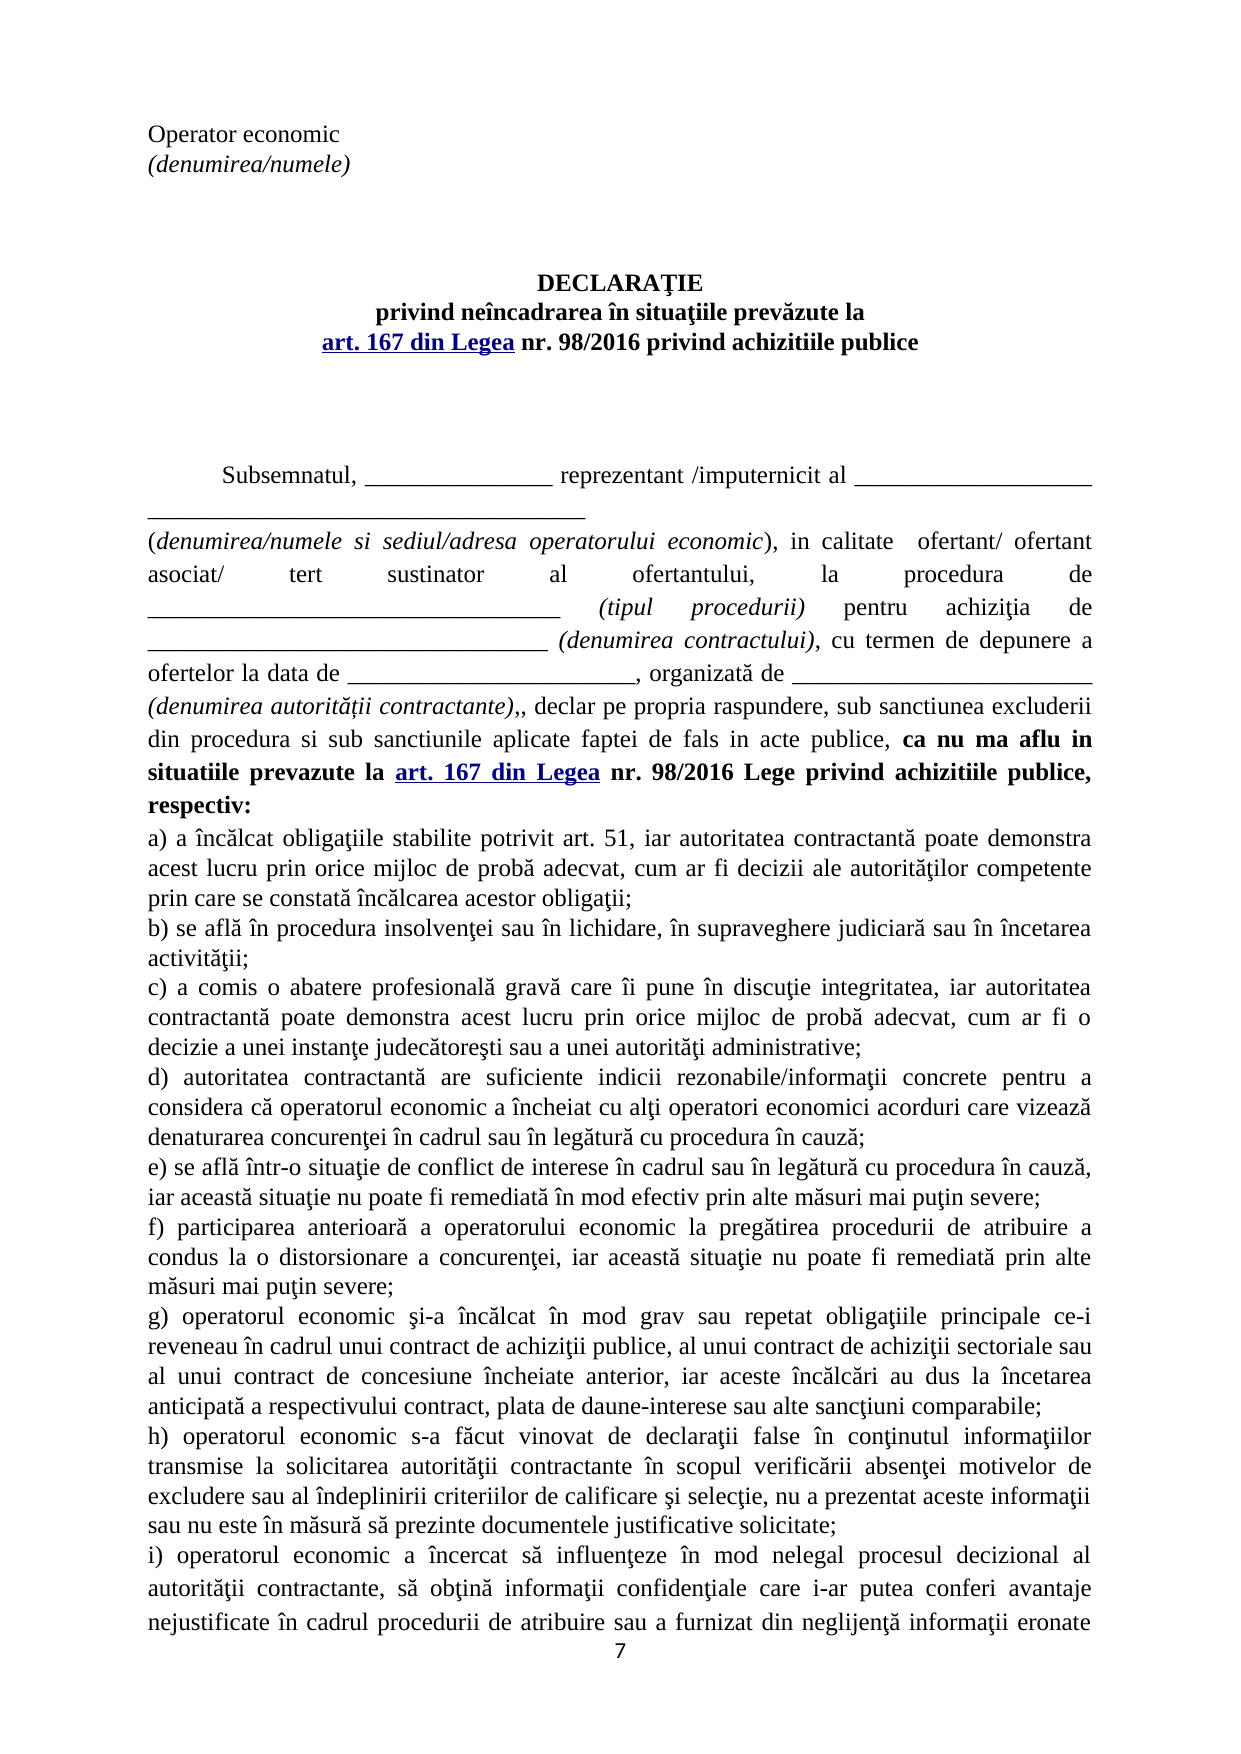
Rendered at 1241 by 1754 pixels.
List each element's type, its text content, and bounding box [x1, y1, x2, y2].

text (denumirea/numele si sediul/adresa operatorului economic), in calitate ofertant/ ofertant asociat/ tert sustinator al ofertantului, la procedura de _________________________________ (tipul procedurii) pentru achiziţia de ________________________________ (denumirea contractului), cu termen de depunere a ofertelor la data de _______________________, organizată de ________________________ (denumirea autorității contractante),, declar pe propria raspundere, sub sanctiunea excluderii din procedura si sub sanctiunile aplicate faptei de fals in acte publice, ca nu ma aflu in situatiile prevazute la art. 167 din Legea nr. 98/2016 Lege privind achizitiile publice, respectiv: [148, 526, 1092, 819]
text Operator economic [148, 119, 1092, 148]
text i) operatorul economic a încercat să influenţeze în mod nelegal procesul decizional al autorităţii contractante, să obţină informaţii confidenţiale care i-ar putea conferi avantaje nejustificate în cadrul procedurii de atribuire sau a furnizat din neglijenţă informaţii eronate [148, 1541, 1092, 1635]
text h) operatorul economic s-a făcut vinovat de declaraţii false în conţinutul informaţiilor transmise la solicitarea autorităţii contractante în scopul verificării absenţei motivelor de excludere sau al îndeplinirii criteriilor de calificare şi selecţie, nu a prezentat aceste informaţii sau nu este în măsură să prezinte documentele justificative solicitate; [148, 1421, 1092, 1539]
text (denumirea/numele) [148, 149, 1092, 177]
text e) se află într-o situaţie de conflict de interese în cadrul sau în legătură cu procedura în cauză, iar această situaţie nu poate fi remediată în mod efectiv prin alte măsuri mai puţin severe; [148, 1152, 1092, 1211]
text d) autoritatea contractantă are suficiente indicii rezonabile/informaţii concrete pentru a considera că operatorul economic a încheiat cu alţi operatori economici acorduri care vizează denaturarea concurenţei în cadrul sau în legătură cu procedura în cauză; [148, 1062, 1092, 1151]
text c) a comis o abatere profesională gravă care îi pune în discuţie integritatea, iar autoritatea contractantă poate demonstra acest lucru prin orice mijloc de probă adecvat, cum ar fi o decizie a unei instanţe judecătoreşti sau a unei autorităţi administrative; [148, 972, 1092, 1061]
text b) se află în procedura insolvenţei sau în lichidare, în supraveghere judiciară sau în încetarea activităţii; [148, 913, 1092, 971]
text Subsemnatul, _______________ reprezentant /imputernicit al ___________________ ___________________________________ [148, 460, 1092, 522]
text f) participarea anterioară a operatorului economic la pregătirea procedurii de atribuire a condus la o distorsionare a concurenţei, iar această situaţie nu poate fi remediată prin alte măsuri mai puţin severe; [148, 1212, 1092, 1300]
text privind neîncadrarea în situaţiile prevăzute la [148, 297, 1092, 326]
text a) a încălcat obligaţiile stabilite potrivit art. 51, iar autoritatea contractantă poate demonstra acest lucru prin orice mijloc de probă adecvat, cum ar fi decizii ale autorităţilor competente prin care se constată încălcarea acestor obligaţii; [148, 823, 1092, 912]
text art. 167 din Legea nr. 98/2016 privind achizitiile publice [148, 327, 1092, 356]
text g) operatorul economic şi-a încălcat în mod grav sau repetat obligaţiile principale ce-i reveneau în cadrul unui contract de achiziţii publice, al unui contract de achiziţii sectoriale sau al unui contract de concesiune încheiate anterior, iar aceste încălcări au dus la încetarea anticipată a respectivului contract, plata de daune-interese sau alte sancţiuni comparabile; [148, 1301, 1092, 1420]
text DECLARAŢIE [148, 268, 1092, 297]
